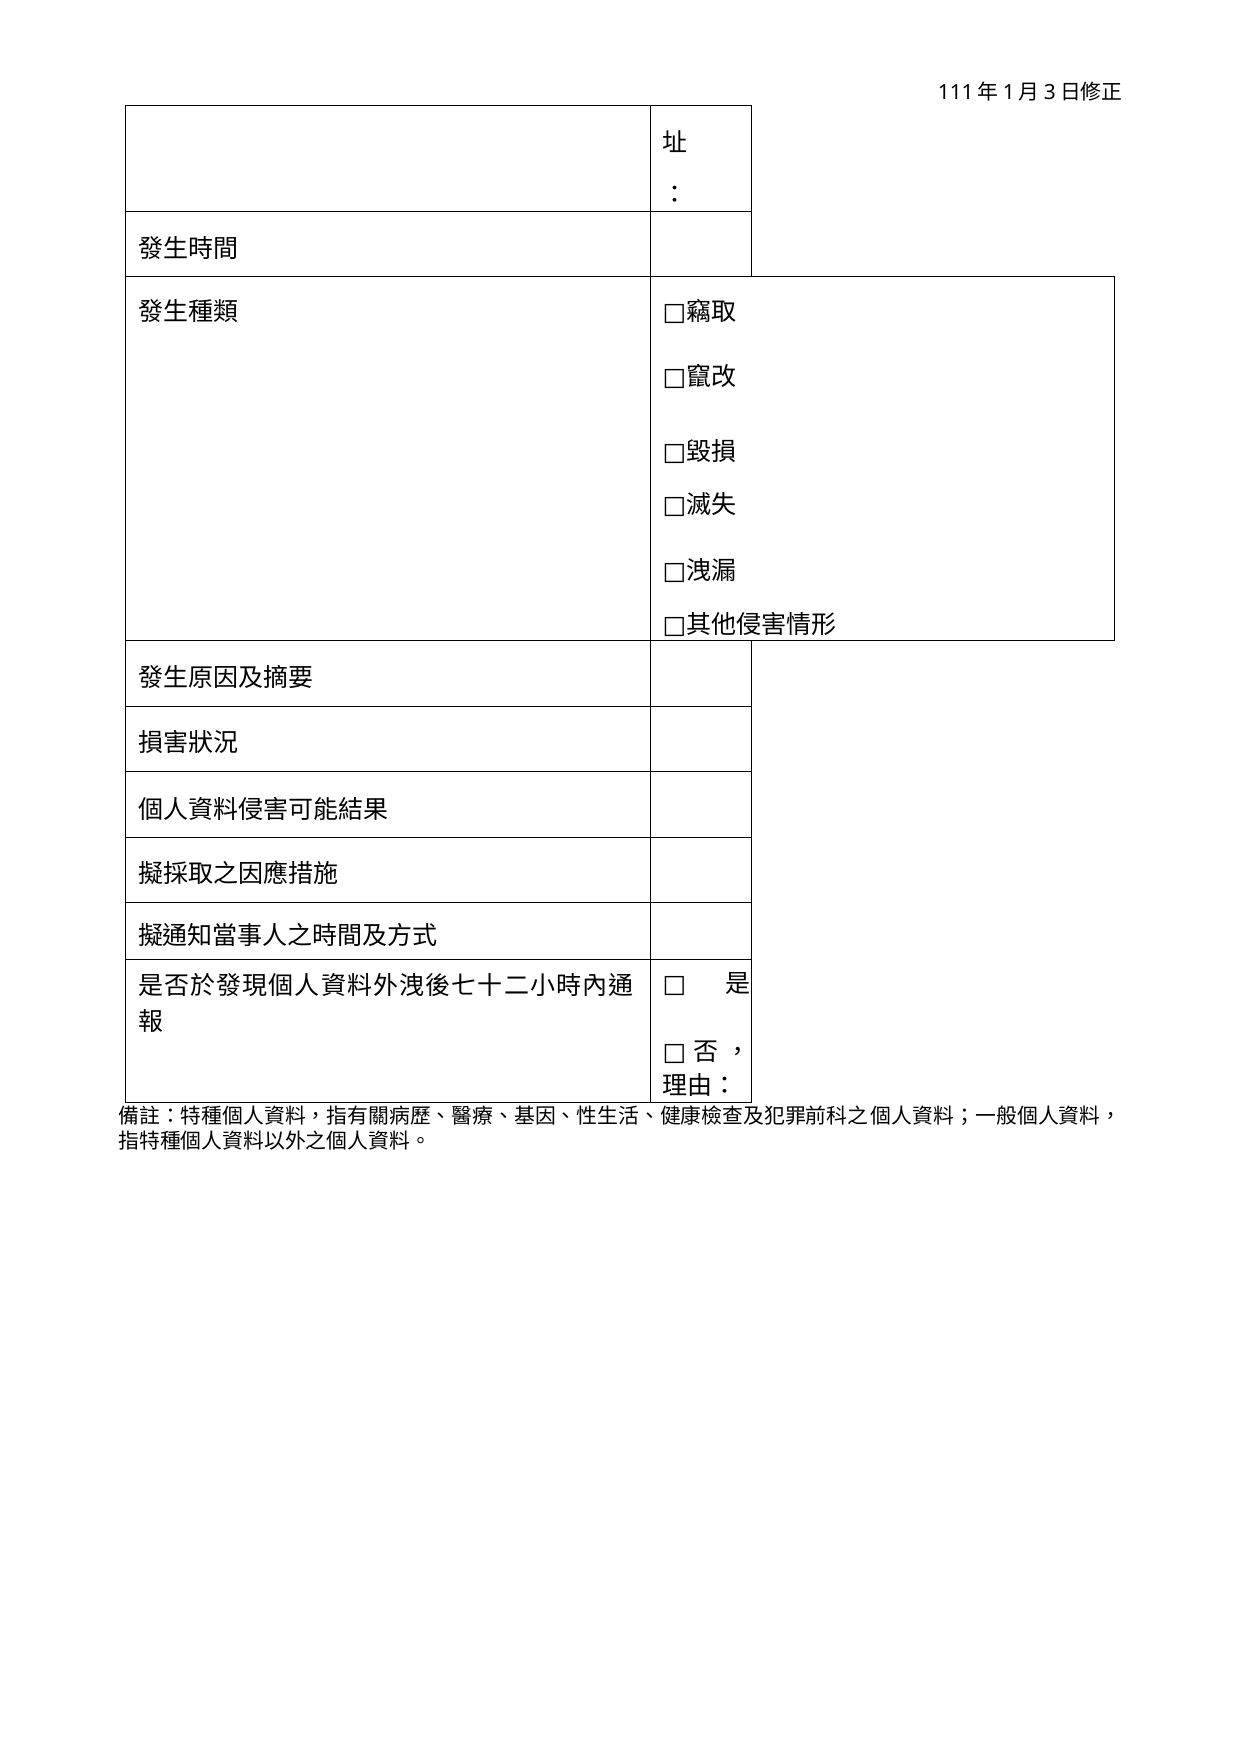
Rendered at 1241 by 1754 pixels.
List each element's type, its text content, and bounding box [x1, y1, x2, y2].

table_cell [651, 707, 751, 771]
table_cell [651, 641, 751, 706]
table_cell 發生種類 [126, 277, 650, 337]
table_cell 是否於發現個人資料外洩後七十二小時內通報 [126, 960, 650, 1102]
table_cell □其他侵害情形 [651, 597, 1114, 640]
table_cell 擬採取之因應措施 [126, 838, 650, 902]
table_cell [126, 597, 650, 640]
table_cell 個人資料侵害可能結果 [126, 772, 650, 837]
text 備註：特種個人資料，指有關病歷、醫療、基因、性生活、健康檢查及犯罪前科之個人資料；一般個人資料，指特種個人資料以外之個人資料。 [118, 1103, 1122, 1153]
table_cell □是 □否，理由： [651, 960, 751, 1102]
table_cell □竊取 [651, 277, 1114, 337]
table_cell [651, 903, 751, 959]
table_cell 發生原因及摘要 [126, 641, 650, 706]
table_cell 損害狀況 [126, 707, 650, 771]
table_cell [126, 540, 650, 597]
table_cell 擬通知當事人之時間及方式 [126, 903, 650, 959]
table_cell [126, 106, 650, 211]
table_cell [651, 772, 751, 837]
table_cell □洩漏 [651, 540, 1114, 597]
table_cell [651, 212, 751, 276]
table_cell □毀損 □滅失 [651, 402, 1114, 540]
table_cell 址： [651, 106, 751, 211]
table_cell [126, 337, 650, 402]
table_cell □竄改 [651, 337, 1114, 402]
table_cell [651, 838, 751, 902]
table_cell 發生時間 [126, 212, 650, 276]
table_cell [126, 402, 650, 540]
